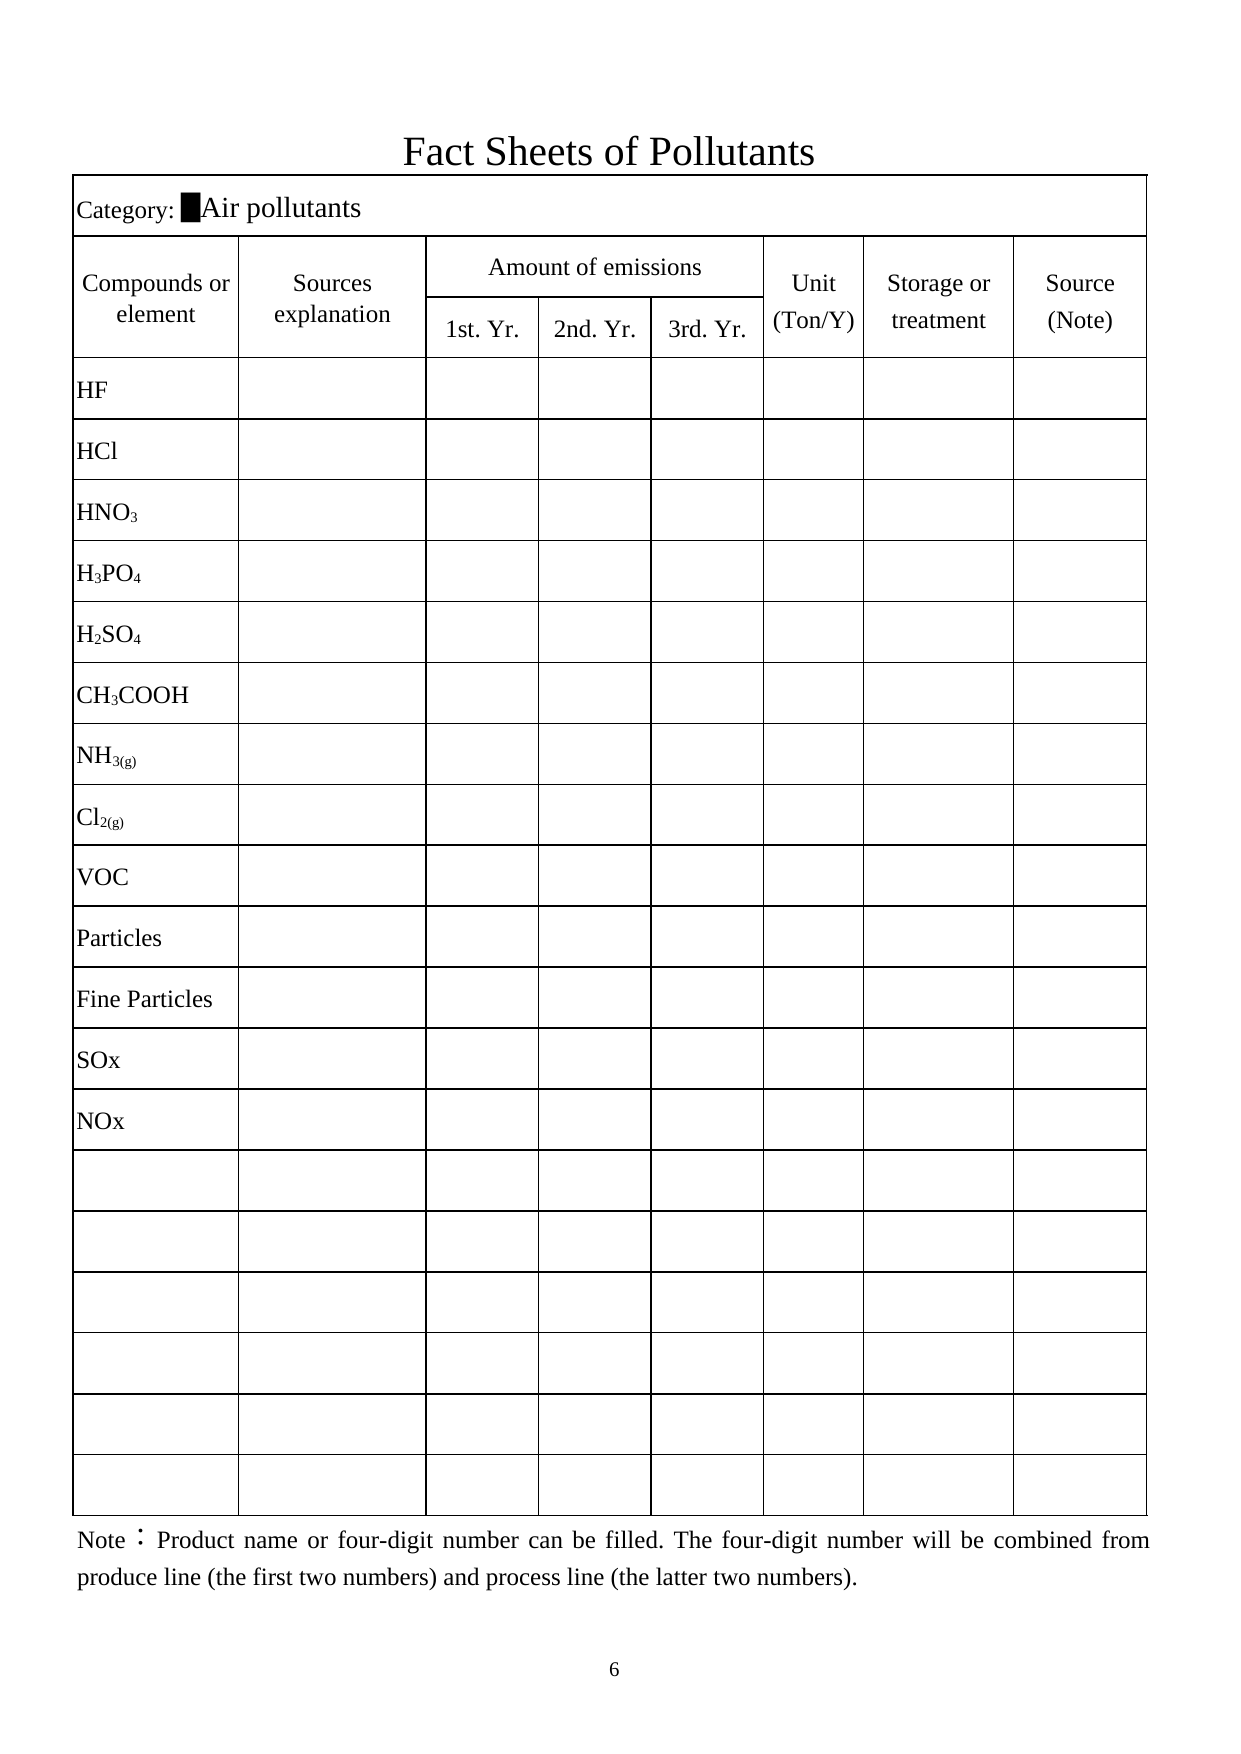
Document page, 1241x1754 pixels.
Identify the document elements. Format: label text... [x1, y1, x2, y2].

table_cell [539, 1151, 650, 1210]
table_cell [652, 480, 763, 540]
table_cell [652, 907, 763, 966]
table_cell [1014, 724, 1146, 783]
table_cell [864, 1029, 1013, 1088]
table_cell [1014, 1273, 1146, 1332]
table_cell [764, 846, 863, 905]
table_cell [864, 1455, 1013, 1515]
table_cell [652, 785, 763, 844]
table_cell [74, 1212, 238, 1271]
table_cell [652, 1151, 763, 1210]
table_cell [1014, 1151, 1146, 1210]
table_cell [652, 602, 763, 662]
table_cell [652, 420, 763, 479]
table_cell HNO3 [74, 480, 238, 540]
table_cell [864, 1151, 1013, 1210]
table_cell [764, 1212, 863, 1271]
table_cell [652, 1395, 763, 1454]
table_cell [239, 1395, 425, 1454]
table_cell [1014, 663, 1146, 722]
table_cell [539, 420, 650, 479]
table_cell [239, 1212, 425, 1271]
table_cell [652, 724, 763, 783]
table_cell [764, 1273, 863, 1332]
table_cell [539, 968, 650, 1027]
table_cell [864, 1395, 1013, 1454]
table_cell [864, 968, 1013, 1027]
table_cell [864, 785, 1013, 844]
table_cell [539, 724, 650, 783]
table_cell [764, 1090, 863, 1149]
table_cell [764, 1029, 863, 1088]
table_cell [1014, 846, 1146, 905]
table_cell HCl [74, 420, 238, 479]
table_cell [239, 1455, 425, 1515]
table_cell [539, 846, 650, 905]
table_cell [539, 907, 650, 966]
table_cell [539, 785, 650, 844]
table_cell [764, 1395, 863, 1454]
table_cell [764, 358, 863, 418]
table_cell [1014, 1455, 1146, 1515]
table_cell [652, 358, 763, 418]
table_cell [239, 358, 425, 418]
table_cell [1014, 480, 1146, 540]
table_cell [1014, 358, 1146, 418]
table_cell H3PO4 [74, 541, 238, 601]
table_cell [864, 907, 1013, 966]
table_cell [427, 358, 538, 418]
table_cell [539, 480, 650, 540]
table_cell [427, 1333, 538, 1393]
table_cell [764, 602, 863, 662]
table_cell [239, 1029, 425, 1088]
table_cell [427, 541, 538, 601]
table_cell [74, 1395, 238, 1454]
table_cell [239, 602, 425, 662]
table_cell [764, 480, 863, 540]
table_cell [652, 1029, 763, 1088]
table_cell Unit (Ton/Y) [764, 237, 863, 357]
table_cell [427, 1395, 538, 1454]
table_cell [427, 846, 538, 905]
table_cell [652, 1333, 763, 1393]
table_cell [864, 480, 1013, 540]
table_cell [652, 663, 763, 722]
table_cell [764, 1151, 863, 1210]
table_cell [427, 968, 538, 1027]
table_cell [539, 541, 650, 601]
table_cell [764, 724, 863, 783]
table_cell [652, 1212, 763, 1271]
table_cell Storage or treatment [864, 237, 1013, 357]
table_cell [239, 724, 425, 783]
table_cell [1014, 1395, 1146, 1454]
table_cell [764, 663, 863, 722]
table_cell [427, 1212, 538, 1271]
table_cell [239, 1333, 425, 1393]
table_cell [864, 846, 1013, 905]
table_cell [239, 1151, 425, 1210]
table_cell [239, 1090, 425, 1149]
text Note：Product name or four-digit number can be filled. The four-digit number will be combined from produce line (the first two numbers) and process line (the latter two numbers). [77, 1516, 1152, 1591]
table_cell [1014, 420, 1146, 479]
table_cell [427, 1151, 538, 1210]
table_cell [864, 541, 1013, 601]
table_cell [239, 420, 425, 479]
table_cell [539, 663, 650, 722]
table_cell [239, 1273, 425, 1332]
table_cell Fine Particles [74, 968, 238, 1027]
table_cell [427, 785, 538, 844]
table_cell [539, 1395, 650, 1454]
table_cell [239, 663, 425, 722]
table_cell Source (Note) [1014, 237, 1146, 357]
table_cell [1014, 602, 1146, 662]
table_cell [764, 420, 863, 479]
table_cell [864, 1273, 1013, 1332]
table_cell [239, 480, 425, 540]
table_cell 3rd. Yr. [652, 298, 763, 357]
table_cell [427, 480, 538, 540]
table_cell Particles [74, 907, 238, 966]
table_cell [427, 907, 538, 966]
table_cell [764, 907, 863, 966]
table_cell [427, 1273, 538, 1332]
table_cell [539, 602, 650, 662]
table_cell [239, 907, 425, 966]
table_cell [427, 663, 538, 722]
table_cell [427, 724, 538, 783]
table_cell [1014, 1333, 1146, 1393]
table_cell [239, 785, 425, 844]
table_cell [652, 846, 763, 905]
table_cell [1014, 968, 1146, 1027]
table_header Category: █Air pollutants [74, 176, 1146, 235]
table_cell [1014, 1212, 1146, 1271]
table_cell 1st. Yr. [427, 298, 538, 357]
table_cell [427, 420, 538, 479]
table_cell Amount of emissions [427, 237, 763, 296]
table_cell [652, 1090, 763, 1149]
table_cell [1014, 1029, 1146, 1088]
table_cell [539, 1455, 650, 1515]
table_cell [539, 1273, 650, 1332]
table_cell [1014, 907, 1146, 966]
table_cell [74, 1333, 238, 1393]
table_cell [764, 1333, 863, 1393]
table_cell [239, 968, 425, 1027]
table_cell NH3(g) [74, 724, 238, 783]
table_cell [1014, 785, 1146, 844]
table_cell CH3COOH [74, 663, 238, 722]
table_cell [427, 1029, 538, 1088]
table_cell [427, 602, 538, 662]
table_cell [864, 1212, 1013, 1271]
table_cell [864, 420, 1013, 479]
table_cell Compounds or element [74, 237, 238, 357]
table_cell Cl2(g) [74, 785, 238, 844]
table_cell [239, 846, 425, 905]
table_cell SOx [74, 1029, 238, 1088]
table_cell [1014, 1090, 1146, 1149]
table_cell [764, 968, 863, 1027]
table_cell VOC [74, 846, 238, 905]
table_cell [652, 1273, 763, 1332]
table_cell [652, 1455, 763, 1515]
table_cell [652, 968, 763, 1027]
table_cell [764, 1455, 863, 1515]
table_cell H2SO4 [74, 602, 238, 662]
table_cell [864, 602, 1013, 662]
table_cell [74, 1455, 238, 1515]
table_cell [539, 1090, 650, 1149]
table_cell [539, 358, 650, 418]
table_cell [539, 1333, 650, 1393]
table_cell [864, 663, 1013, 722]
table_cell [864, 1090, 1013, 1149]
table_cell 2nd. Yr. [539, 298, 650, 357]
table_cell HF [74, 358, 238, 418]
table_cell [427, 1455, 538, 1515]
table_cell [539, 1212, 650, 1271]
table_cell [539, 1029, 650, 1088]
table_cell NOx [74, 1090, 238, 1149]
table_cell [864, 724, 1013, 783]
table_cell [652, 541, 763, 601]
table_cell [427, 1090, 538, 1149]
table_cell [239, 541, 425, 601]
table_cell [74, 1151, 238, 1210]
table_cell [864, 1333, 1013, 1393]
text Fact Sheets of Pollutants [77, 126, 1152, 174]
table_cell [764, 541, 863, 601]
table_cell [74, 1273, 238, 1332]
table_cell Sources explanation [239, 237, 425, 357]
table_cell [764, 785, 863, 844]
table_cell [1014, 541, 1146, 601]
table_cell [864, 358, 1013, 418]
